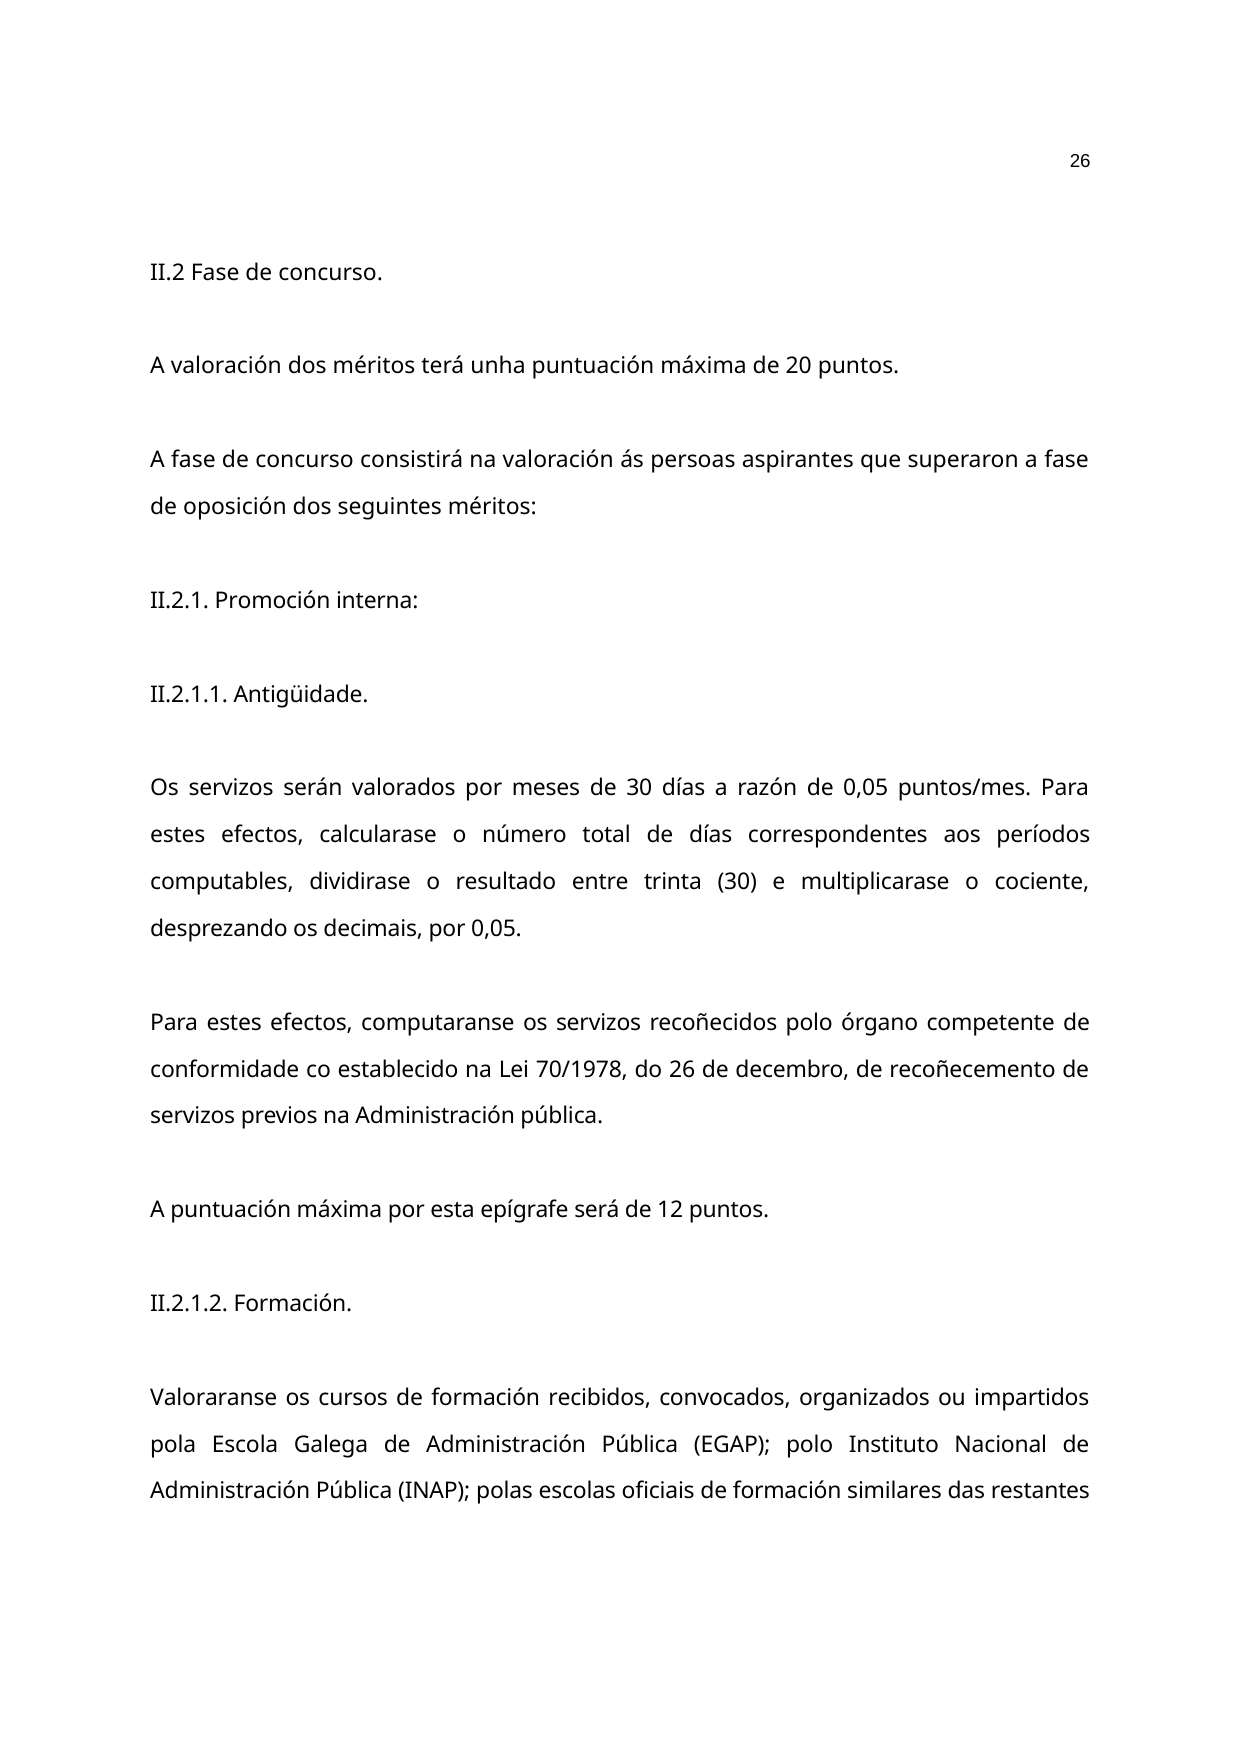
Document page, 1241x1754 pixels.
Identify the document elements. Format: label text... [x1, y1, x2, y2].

text II.2.1.2. Formación. [150, 1287, 1090, 1318]
text Valoraranse os cursos de formación recibidos, convocados, organizados ou impartidos pola Escola Galega de Administración Pública (EGAP); polo Instituto Nacional de Administración Pública (INAP); polas escolas oficiais de formación similares das restantes [150, 1381, 1090, 1506]
text A fase de concurso consistirá na valoración ás persoas aspirantes que superaron a fase de oposición dos seguintes méritos: [150, 443, 1090, 521]
text Para estes efectos, computaranse os servizos recoñecidos polo órgano competente de conformidade co establecido na Lei 70/1978, do 26 de decembro, de recoñecemento de servizos previos na Administración pública. [150, 1006, 1090, 1131]
text A valoración dos méritos terá unha puntuación máxima de 20 puntos. [150, 349, 1090, 381]
text II.2.1. Promoción interna: [150, 584, 1090, 615]
text Os servizos serán valorados por meses de 30 días a razón de 0,05 puntos/mes. Para estes efectos, calcularase o número total de días correspondentes aos períodos computables, dividirase o resultado entre trinta (30) e multiplicarase o cociente, desprezando os decimais, por 0,05. [150, 771, 1090, 943]
text A puntuación máxima por esta epígrafe será de 12 puntos. [150, 1193, 1090, 1224]
text II.2 Fase de concurso. [150, 256, 1090, 287]
text II.2.1.1. Antigüidade. [150, 678, 1090, 709]
